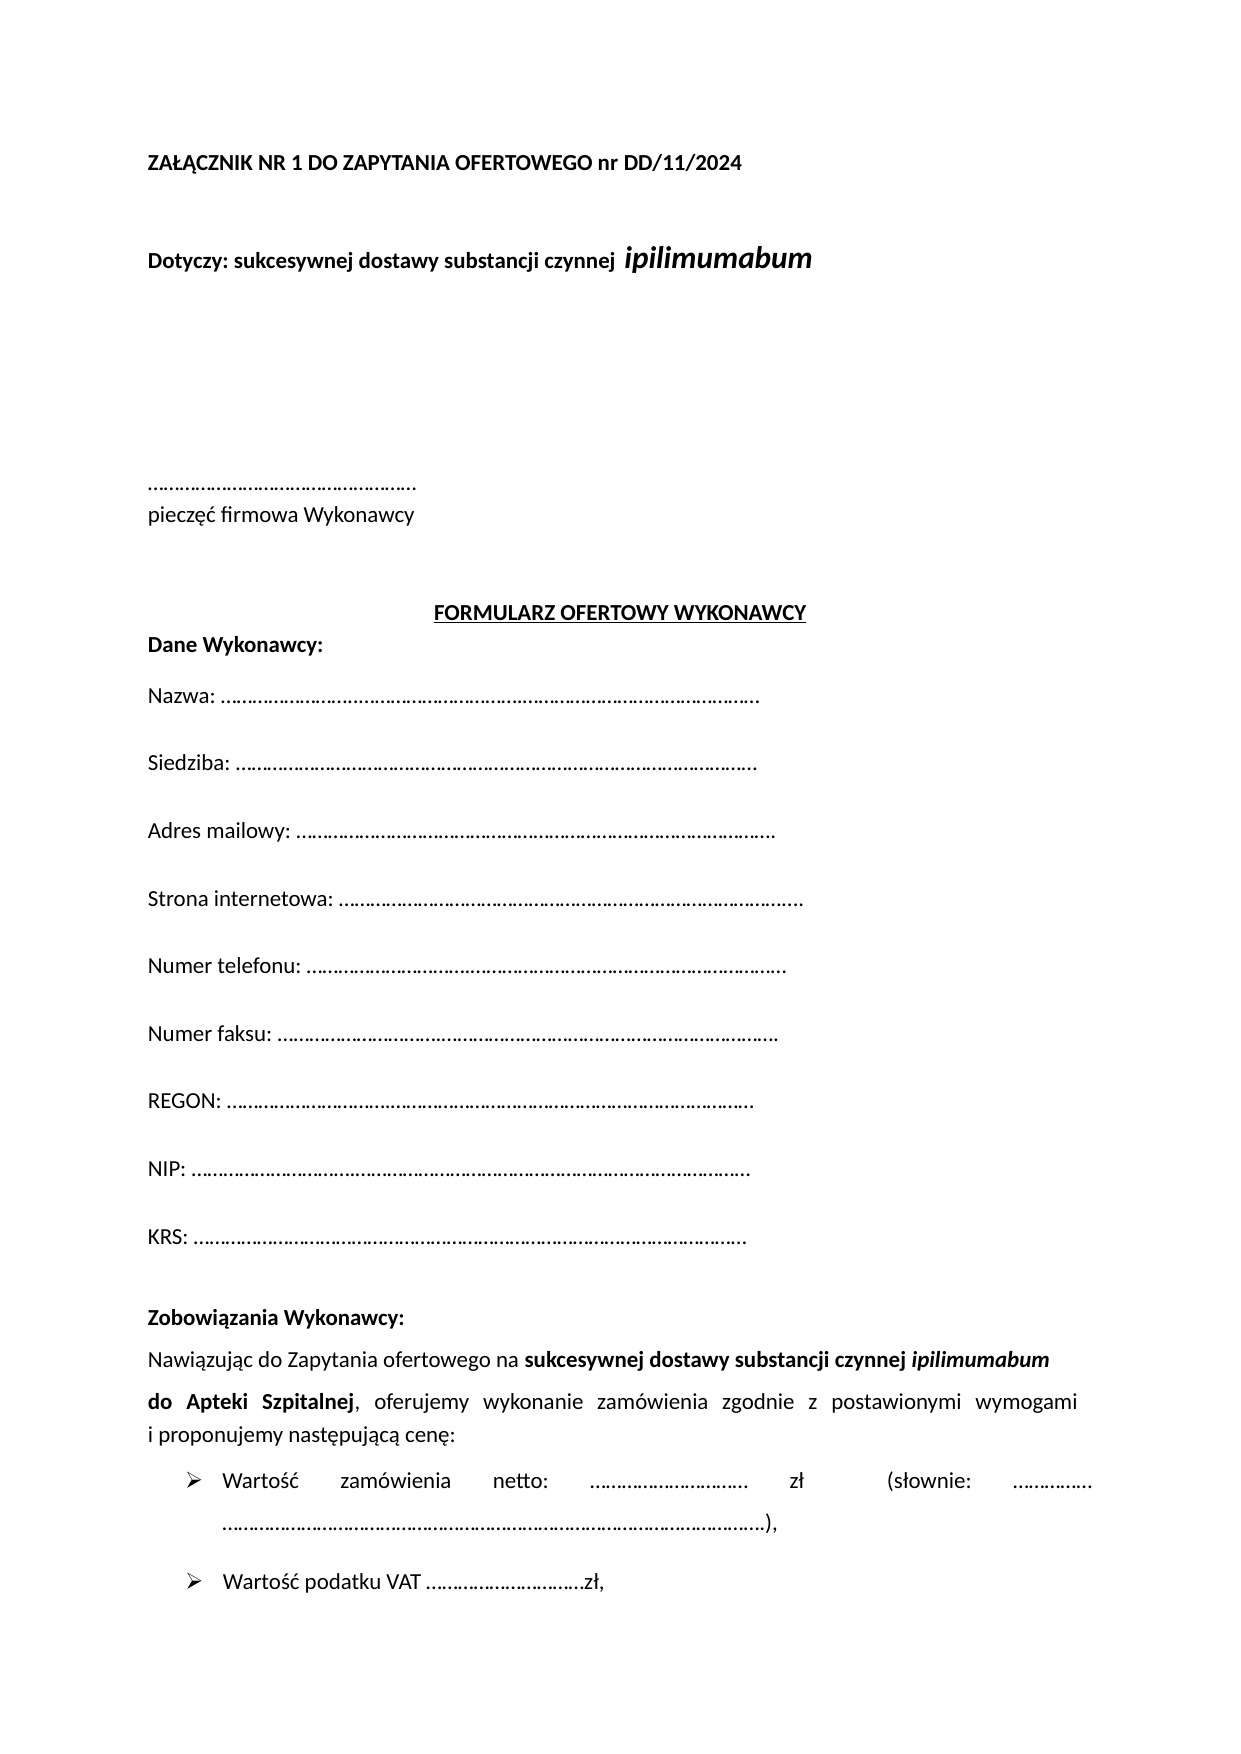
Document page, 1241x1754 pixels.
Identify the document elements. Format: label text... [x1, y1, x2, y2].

text REGON: ………………………….…………………………………………………………… [148, 1087, 1093, 1114]
text Zobowiązania Wykonawcy: [148, 1303, 1093, 1331]
list Wartość podatku VAT …………………………zł, [185, 1567, 1093, 1595]
text Nawiązując do Zapytania ofertowego na sukcesywnej dostawy substancji czynnej ipilimumabum [148, 1345, 1093, 1373]
list Wartość zamówienia netto: ………………………… zł (słownie: …………… ………………………………………………………………………………………….), [185, 1466, 1093, 1536]
text Siedziba: ……………………………………………………………………………………… [148, 748, 1093, 777]
text Dane Wykonawcy: [148, 630, 1093, 658]
text Dotyczy: sukcesywnej dostawy substancji czynnej ipilimumabum [148, 232, 1093, 277]
text ZAŁĄCZNIK NR 1 DO ZAPYTANIA OFERTOWEGO nr DD/11/2024 [148, 148, 1093, 176]
text FORMULARZ OFERTOWY WYKONAWCY [148, 598, 1093, 626]
text Adres mailowy: ………………………………………………………………………………. [148, 816, 1093, 844]
text Numer telefonu: ………………………….…………………………………………………… [148, 951, 1093, 979]
text pieczęć firmowa Wykonawcy [148, 500, 1093, 528]
text …………………………………………… [148, 468, 1093, 496]
text Nazwa: ……………………..………………………….……………………………………… [148, 681, 1093, 709]
text KRS: …………………………………………………………………………………………… [148, 1222, 1093, 1250]
text Numer faksu: ………………………….………………………………………………………. [148, 1019, 1093, 1047]
text Strona internetowa: ………………………………………………………………………….... [148, 884, 1093, 912]
text NIP: ………………………….………………………………………………………………… [148, 1154, 1093, 1182]
text do Apteki Szpitalnej, oferujemy wykonanie zamówienia zgodnie z postawionymi wymogami i proponujemy następującą cenę: [148, 1387, 1093, 1448]
